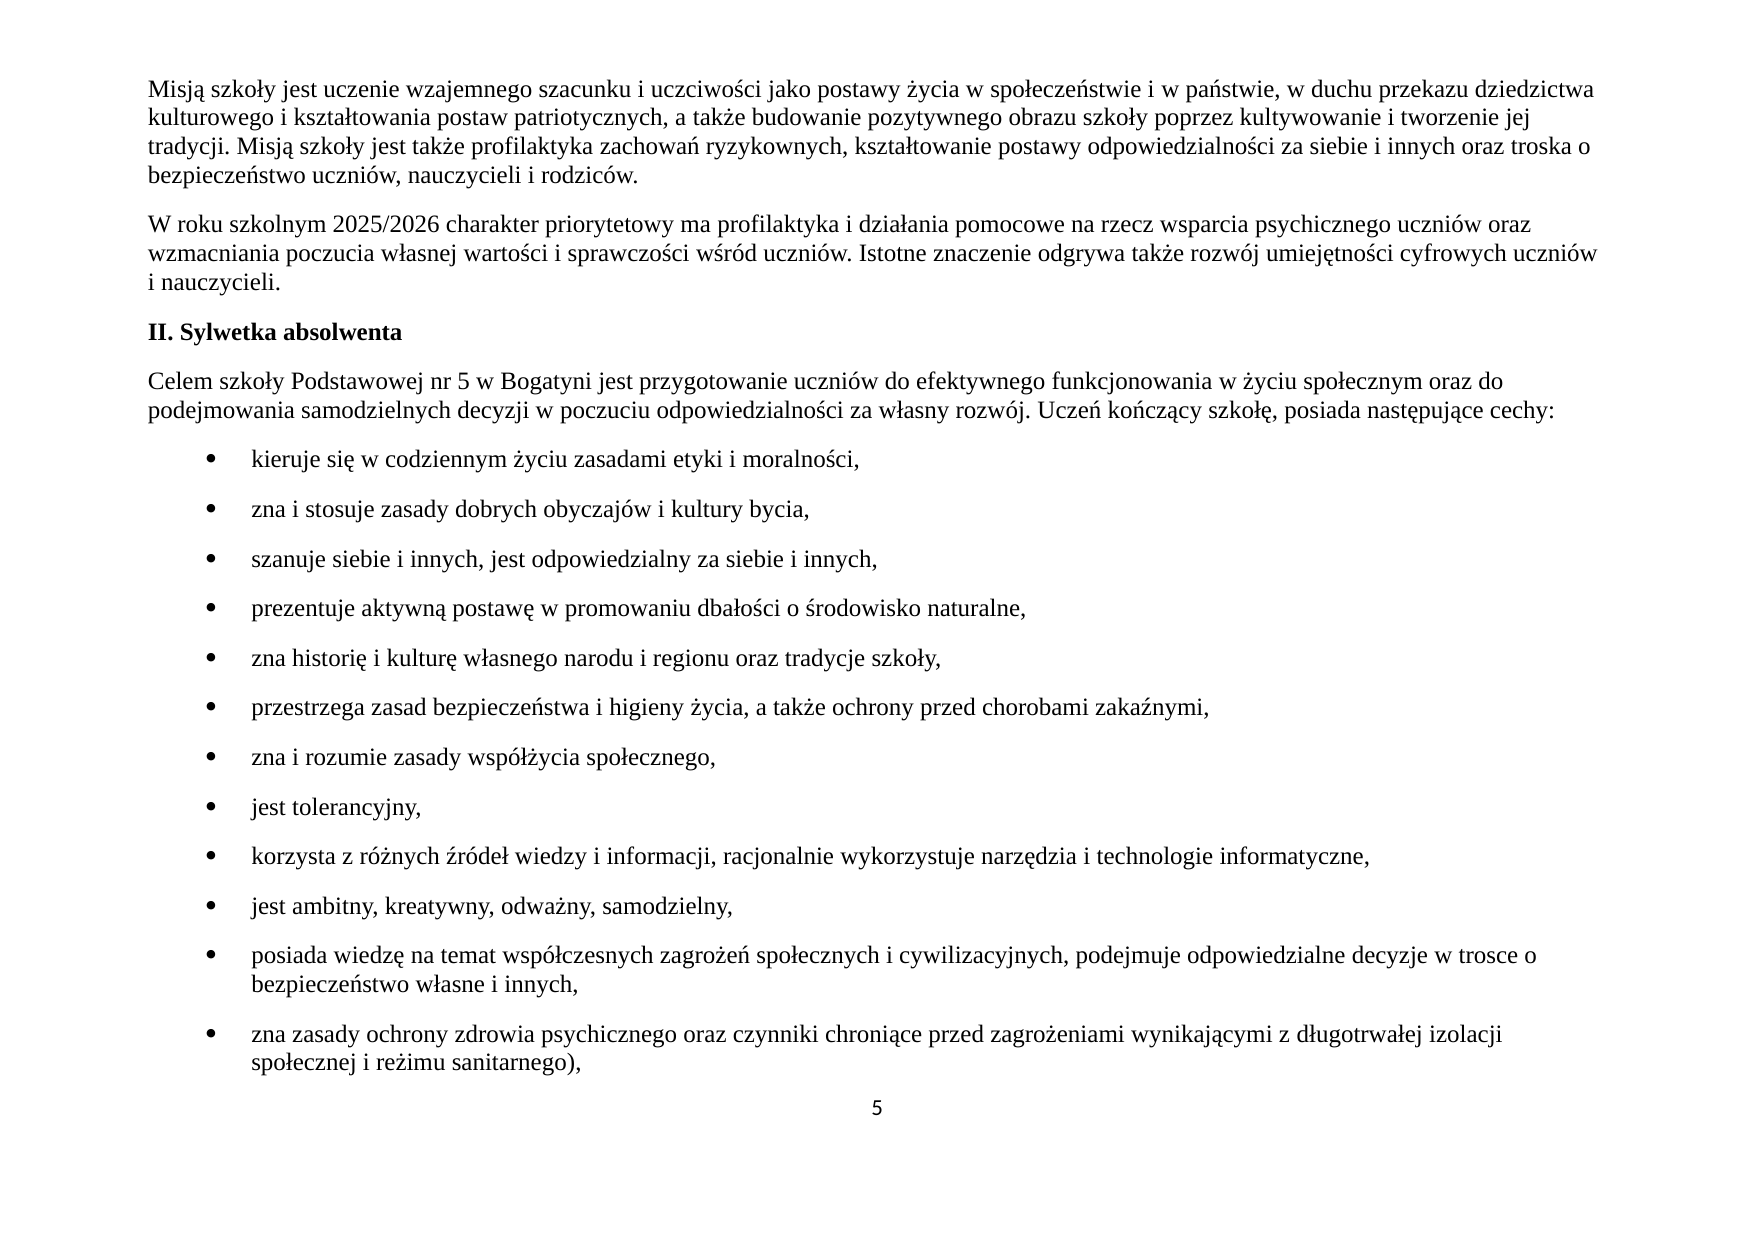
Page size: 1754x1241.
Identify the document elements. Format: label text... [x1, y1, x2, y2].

text Misją szkoły jest uczenie wzajemnego szacunku i uczciwości jako postawy życia w społeczeństwie i w państwie, w duchu przekazu dziedzictwa kulturowego i kształtowania postaw patriotycznych, a także budowanie pozytywnego obrazu szkoły poprzez kultywowanie i tworzenie jej tradycji. Misją szkoły jest także profilaktyka zachowań ryzykownych, kształtowanie postawy odpowiedzialności za siebie i innych oraz troska o bezpieczeństwo uczniów, nauczycieli i rodziców. [148, 74, 1606, 189]
list zna zasady ochrony zdrowia psychicznego oraz czynniki chroniące przed zagrożeniami wynikającymi z długotrwałej izolacji społecznej i reżimu sanitarnego), [207, 1019, 1606, 1076]
text II. Sylwetka absolwenta [148, 317, 1606, 345]
list posiada wiedzę na temat współczesnych zagrożeń społecznych i cywilizacyjnych, podejmuje odpowiedzialne decyzje w trosce o bezpieczeństwo własne i innych, [207, 940, 1606, 998]
text W roku szkolnym 2025/2026 charakter priorytetowy ma profilaktyka i działania pomocowe na rzecz wsparcia psychicznego uczniów oraz wzmacniania poczucia własnej wartości i sprawczości wśród uczniów. Istotne znaczenie odgrywa także rozwój umiejętności cyfrowych uczniów i nauczycieli. [148, 209, 1606, 296]
list szanuje siebie i innych, jest odpowiedzialny za siebie i innych, [207, 544, 1606, 572]
list prezentuje aktywną postawę w promowaniu dbałości o środowisko naturalne, [207, 593, 1606, 622]
list jest tolerancyjny, [207, 792, 1606, 820]
list zna i stosuje zasady dobrych obyczajów i kultury bycia, [207, 494, 1606, 523]
list zna i rozumie zasady współżycia społecznego, [207, 742, 1606, 771]
list korzysta z różnych źródeł wiedzy i informacji, racjonalnie wykorzystuje narzędzia i technologie informatyczne, [207, 841, 1606, 870]
list jest ambitny, kreatywny, odważny, samodzielny, [207, 891, 1606, 919]
text Celem szkoły Podstawowej nr 5 w Bogatyni jest przygotowanie uczniów do efektywnego funkcjonowania w życiu społecznym oraz do podejmowania samodzielnych decyzji w poczuciu odpowiedzialności za własny rozwój. Uczeń kończący szkołę, posiada następujące cechy: [148, 366, 1606, 424]
list zna historię i kulturę własnego narodu i regionu oraz tradycje szkoły, [207, 643, 1606, 672]
list przestrzega zasad bezpieczeństwa i higieny życia, a także ochrony przed chorobami zakaźnymi, [207, 692, 1606, 721]
list kieruje się w codziennym życiu zasadami etyki i moralności, [207, 444, 1606, 473]
